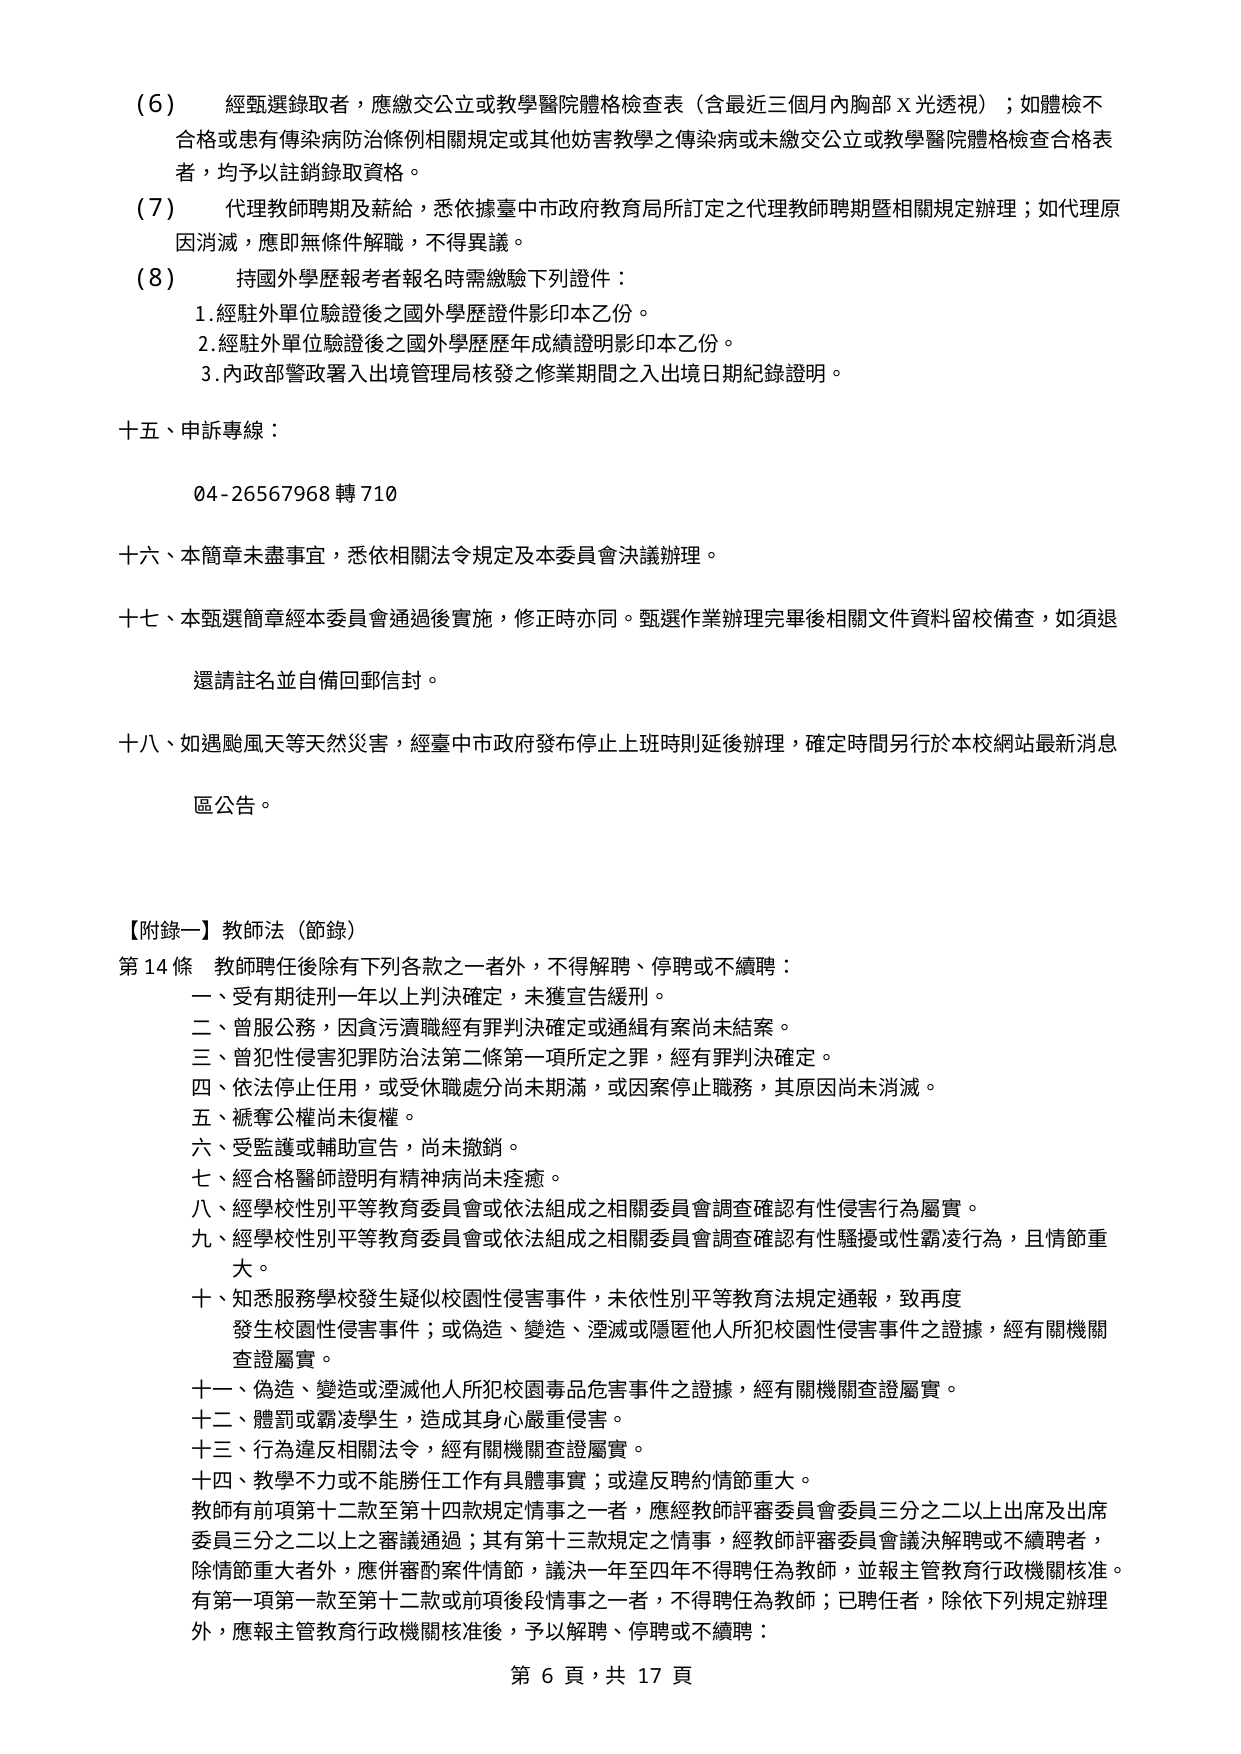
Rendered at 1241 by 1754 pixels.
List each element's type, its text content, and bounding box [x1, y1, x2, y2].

text 十五、申訴專線： [118, 388, 1122, 450]
text 十三、行為違反相關法令，經有關機關查證屬實。 [118, 1434, 1122, 1464]
text 教師有前項第十二款至第十四款規定情事之一者，應經教師評審委員會委員三分之二以上出席及出席委員三分之二以上之審議通過；其有第十三款規定之情事，經教師評審委員會議決解聘或不續聘者，除情節重大者外，應併審酌案件情節，議決一年至四年不得聘任為教師，並報主管教育行政機關核准。 [191, 1494, 1122, 1585]
text 1.經駐外單位驗證後之國外學歷證件影印本乙份。 [118, 297, 1122, 327]
text 三、曾犯性侵害犯罪防治法第二條第一項所定之罪，經有罪判決確定。 [118, 1041, 1122, 1071]
text 04-26567968轉710 [118, 450, 1122, 513]
text 八、經學校性別平等教育委員會或依法組成之相關委員會調查確認有性侵害行為屬實。 [191, 1192, 1122, 1222]
text 十六、本簡章未盡事宜，悉依相關法令規定及本委員會決議辦理。 [118, 513, 1122, 575]
text 六、受監護或輔助宣告，尚未撤銷。 [118, 1132, 1122, 1162]
text 十四、教學不力或不能勝任工作有具體事實；或違反聘約情節重大。 [118, 1464, 1122, 1494]
text 五、褫奪公權尚未復權。 [118, 1101, 1122, 1132]
text 第14條 教師聘任後除有下列各款之一者外，不得解聘、停聘或不續聘： [118, 950, 1122, 981]
text 十八、如遇颱風天等天然災害，經臺中市政府發布停止上班時則延後辦理，確定時間另行於本校網站最新消息區公告。 [118, 700, 1122, 825]
list 持國外學歷報考者報名時需繳驗下列證件： [133, 260, 1122, 294]
text 二、曾服公務，因貪污瀆職經有罪判決確定或通緝有案尚未結案。 [118, 1011, 1122, 1041]
text 有第一項第一款至第十二款或前項後段情事之一者，不得聘任為教師；已聘任者，除依下列規定辦理外，應報主管教育行政機關核准後，予以解聘、停聘或不續聘： [191, 1585, 1122, 1645]
text 十七、本甄選簡章經本委員會通過後實施，修正時亦同。甄選作業辦理完畢後相關文件資料留校備查，如須退還請註名並自備回郵信封。 [118, 575, 1122, 700]
text 發生校園性侵害事件；或偽造、變造、湮滅或隱匿他人所犯校園性侵害事件之證據，經有關機關查證屬實。 [233, 1313, 1122, 1373]
text 四、依法停止任用，或受休職處分尚未期滿，或因案停止職務，其原因尚未消滅。 [118, 1071, 1122, 1101]
text 十二、體罰或霸凌學生，造成其身心嚴重侵害。 [118, 1403, 1122, 1434]
text 十一、偽造、變造或湮滅他人所犯校園毒品危害事件之證據，經有關機關查證屬實。 [118, 1373, 1122, 1403]
text 七、經合格醫師證明有精神病尚未痊癒。 [118, 1162, 1122, 1192]
text 【附錄一】教師法（節錄） [118, 888, 1122, 950]
text 2.經駐外單位驗證後之國外學歷歷年成績證明影印本乙份。 [175, 327, 1122, 358]
list 經甄選錄取者，應繳交公立或教學醫院體格檢查表（含最近三個月內胸部X光透視）；如體檢不合格或患有傳染病防治條例相關規定或其他妨害教學之傳染病或未繳交公立或教學醫院體格檢查合格表者，均予以註銷錄取資格。 [133, 86, 1122, 186]
text 3.內政部警政署入出境管理局核發之修業期間之入出境日期紀錄證明。 [118, 358, 1122, 388]
text 十、知悉服務學校發生疑似校園性侵害事件，未依性別平等教育法規定通報，致再度 [139, 1283, 1122, 1313]
list 代理教師聘期及薪給，悉依據臺中市政府教育局所訂定之代理教師聘期暨相關規定辦理；如代理原因消滅，應即無條件解職，不得異議。 [133, 189, 1122, 257]
text 一、受有期徒刑一年以上判決確定，未獲宣告緩刑。 [118, 981, 1122, 1011]
text 九、經學校性別平等教育委員會或依法組成之相關委員會調查確認有性騷擾或性霸凌行為，且情節重大。 [191, 1222, 1122, 1283]
